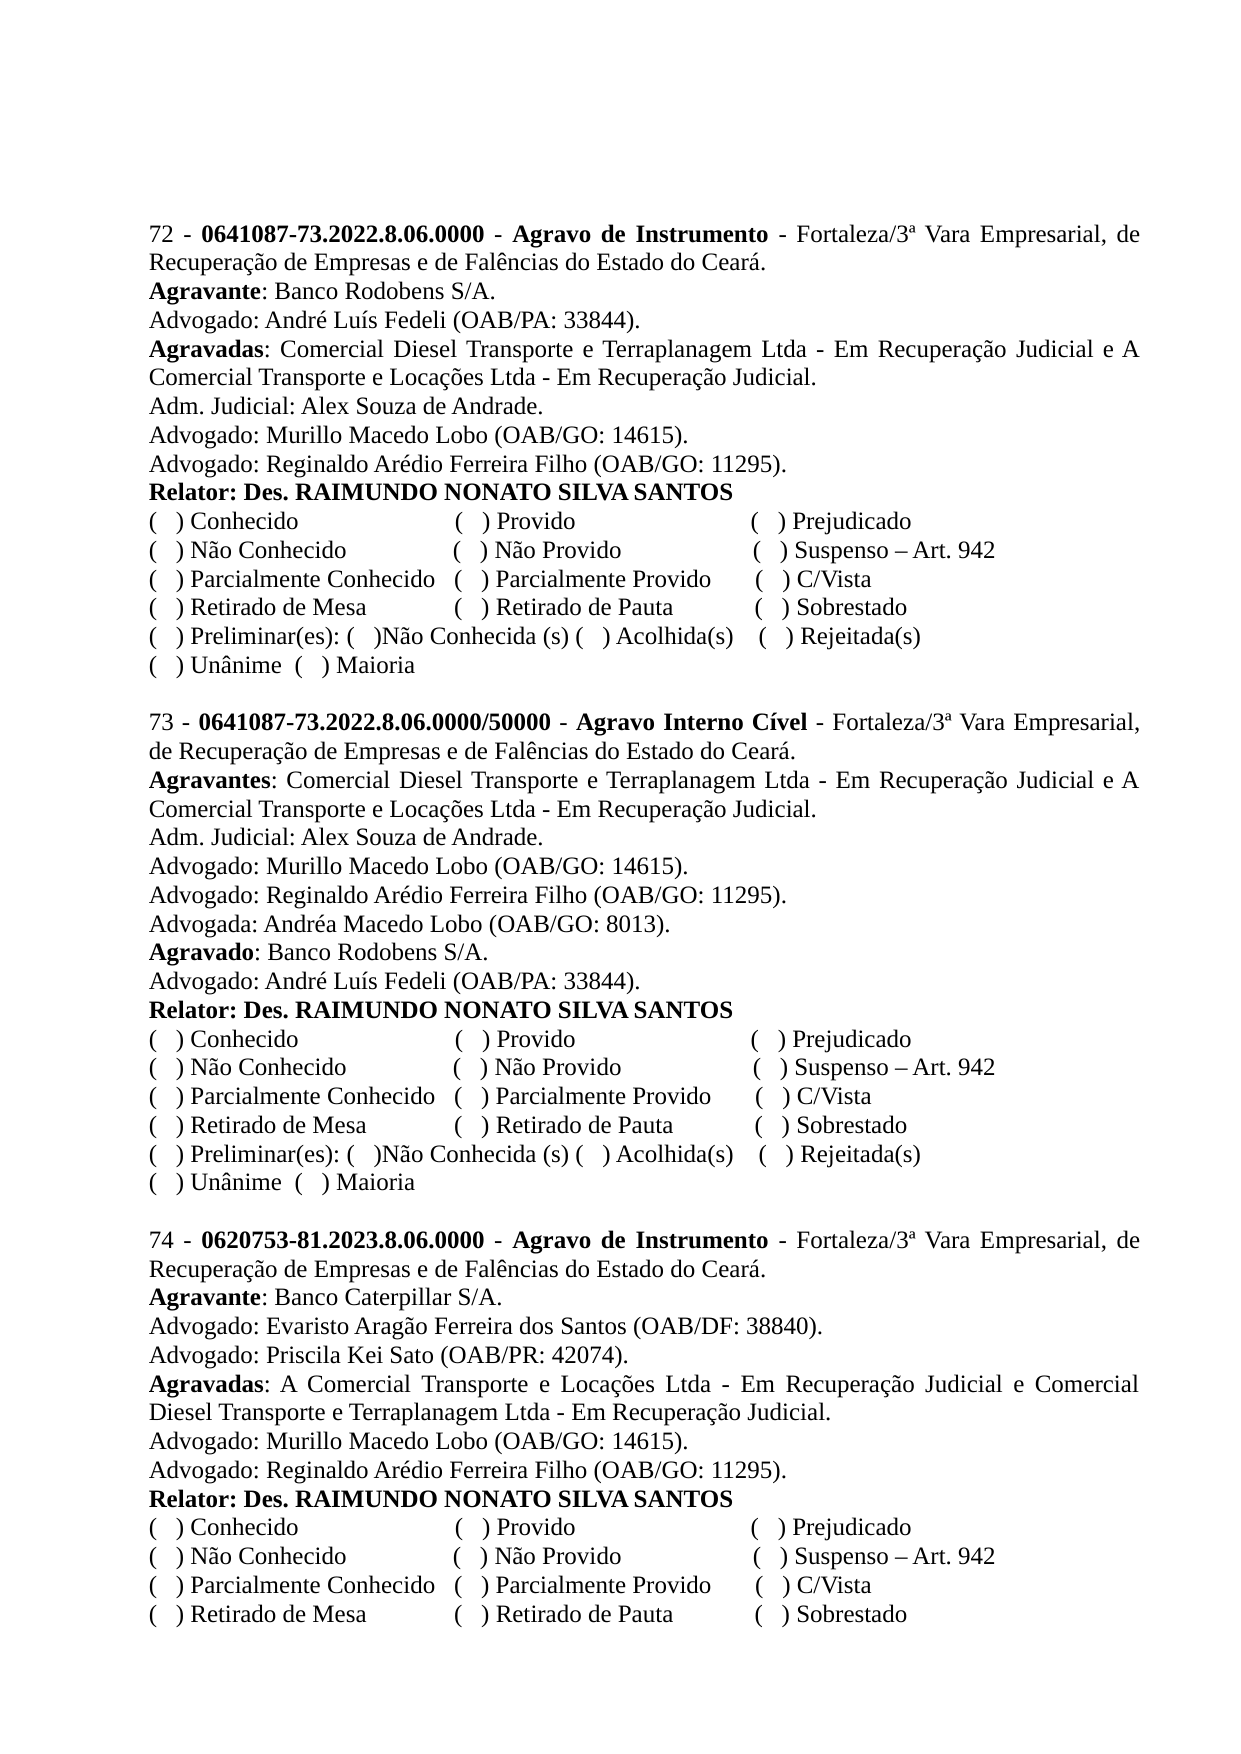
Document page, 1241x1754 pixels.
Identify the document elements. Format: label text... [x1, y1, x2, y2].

text Adm. Judicial: Alex Souza de Andrade. [148, 822, 1141, 851]
text 72 - 0641087-73.2022.8.06.0000 - Agravo de Instrumento - Fortaleza/3ª Vara Empresarial, de Recuperação de Empresas e de Falências do Estado do Ceará. [148, 219, 1141, 276]
text Advogado: Reginaldo Arédio Ferreira Filho (OAB/GO: 11295). [148, 1455, 1141, 1484]
text Advogado: Murillo Macedo Lobo (OAB/GO: 14615). [148, 851, 1141, 880]
text ( ) Parcialmente Conhecido ( ) Parcialmente Provido ( ) C/Vista [148, 1081, 1158, 1110]
text ( ) Preliminar(es): ( )Não Conhecida (s) ( ) Acolhida(s) ( ) Rejeitada(s) [148, 621, 1158, 650]
text ( ) Não Conhecido ( ) Não Provido ( ) Suspenso – Art. 942 [148, 1052, 1158, 1081]
text Agravantes: Comercial Diesel Transporte e Terraplanagem Ltda - Em Recuperação Judicial e A Comercial Transporte e Locações Ltda - Em Recuperação Judicial. [148, 765, 1141, 822]
text Agravadas: A Comercial Transporte e Locações Ltda - Em Recuperação Judicial e Comercial Diesel Transporte e Terraplanagem Ltda - Em Recuperação Judicial. [148, 1369, 1141, 1426]
text ( ) Parcialmente Conhecido ( ) Parcialmente Provido ( ) C/Vista [148, 564, 1158, 592]
text Agravado: Banco Rodobens S/A. [148, 937, 1141, 966]
text Agravante: Banco Caterpillar S/A. [148, 1282, 1141, 1311]
text Relator: Des. RAIMUNDO NONATO SILVA SANTOS [148, 477, 1141, 506]
text Advogado: Reginaldo Arédio Ferreira Filho (OAB/GO: 11295). [148, 449, 1141, 477]
text 73 - 0641087-73.2022.8.06.0000/50000 - Agravo Interno Cível - Fortaleza/3ª Vara Empresarial, de Recuperação de Empresas e de Falências do Estado do Ceará. [148, 707, 1141, 765]
text Advogado: Evaristo Aragão Ferreira dos Santos (OAB/DF: 38840). [148, 1311, 1141, 1340]
text Advogado: Reginaldo Arédio Ferreira Filho (OAB/GO: 11295). [148, 880, 1141, 909]
text ( ) Conhecido ( ) Provido ( ) Prejudicado [148, 1024, 1141, 1052]
text Relator: Des. RAIMUNDO NONATO SILVA SANTOS [148, 995, 1141, 1024]
text Advogado: André Luís Fedeli (OAB/PA: 33844). [148, 305, 1141, 334]
text Advogado: Murillo Macedo Lobo (OAB/GO: 14615). [148, 1426, 1141, 1455]
text ( ) Conhecido ( ) Provido ( ) Prejudicado [148, 1512, 1141, 1541]
text ( ) Retirado de Mesa ( ) Retirado de Pauta ( ) Sobrestado [148, 1110, 1158, 1139]
text Relator: Des. RAIMUNDO NONATO SILVA SANTOS [148, 1484, 1141, 1512]
text ( ) Conhecido ( ) Provido ( ) Prejudicado [148, 506, 1141, 535]
text Adm. Judicial: Alex Souza de Andrade. [148, 391, 1141, 420]
text ( ) Preliminar(es): ( )Não Conhecida (s) ( ) Acolhida(s) ( ) Rejeitada(s) [148, 1139, 1158, 1167]
text Agravante: Banco Rodobens S/A. [148, 276, 1141, 305]
text Agravadas: Comercial Diesel Transporte e Terraplanagem Ltda - Em Recuperação Judicial e A Comercial Transporte e Locações Ltda - Em Recuperação Judicial. [148, 334, 1141, 391]
text ( ) Parcialmente Conhecido ( ) Parcialmente Provido ( ) C/Vista [148, 1570, 1158, 1599]
text ( ) Unânime ( ) Maioria [148, 1167, 1158, 1196]
text ( ) Retirado de Mesa ( ) Retirado de Pauta ( ) Sobrestado [148, 592, 1158, 621]
text Advogado: André Luís Fedeli (OAB/PA: 33844). [148, 966, 1141, 995]
text ( ) Unânime ( ) Maioria [148, 650, 1158, 679]
text Advogado: Priscila Kei Sato (OAB/PR: 42074). [148, 1340, 1141, 1369]
text ( ) Retirado de Mesa ( ) Retirado de Pauta ( ) Sobrestado [148, 1599, 1158, 1627]
text ( ) Não Conhecido ( ) Não Provido ( ) Suspenso – Art. 942 [148, 1541, 1158, 1570]
text 74 - 0620753-81.2023.8.06.0000 - Agravo de Instrumento - Fortaleza/3ª Vara Empresarial, de Recuperação de Empresas e de Falências do Estado do Ceará. [148, 1225, 1141, 1282]
text ( ) Não Conhecido ( ) Não Provido ( ) Suspenso – Art. 942 [148, 535, 1158, 564]
text Advogado: Murillo Macedo Lobo (OAB/GO: 14615). [148, 420, 1141, 449]
text Advogada: Andréa Macedo Lobo (OAB/GO: 8013). [148, 909, 1141, 937]
